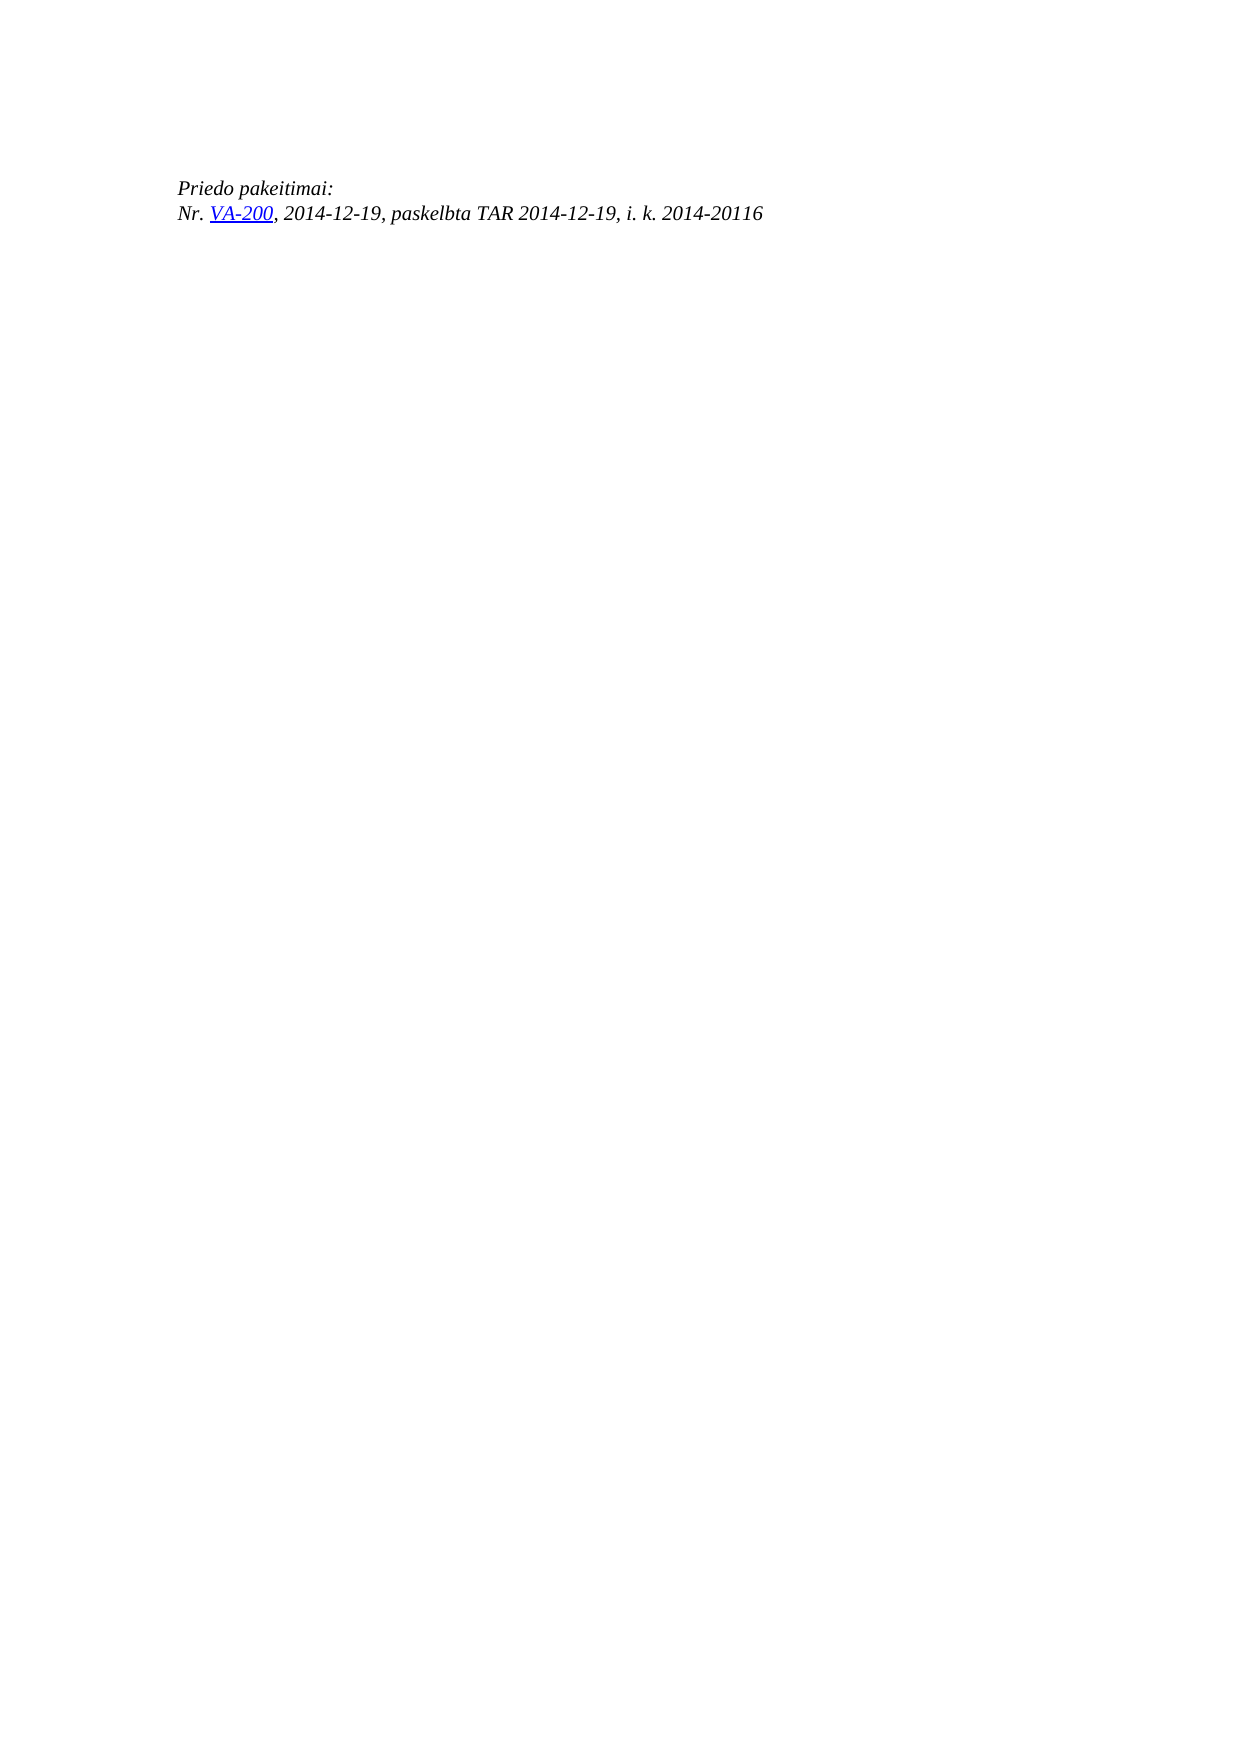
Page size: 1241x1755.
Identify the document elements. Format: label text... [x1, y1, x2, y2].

text Priedo pakeitimai: [177, 176, 1122, 200]
text Nr. VA-200, 2014-12-19, paskelbta TAR 2014-12-19, i. k. 2014-20116 [177, 200, 1122, 224]
